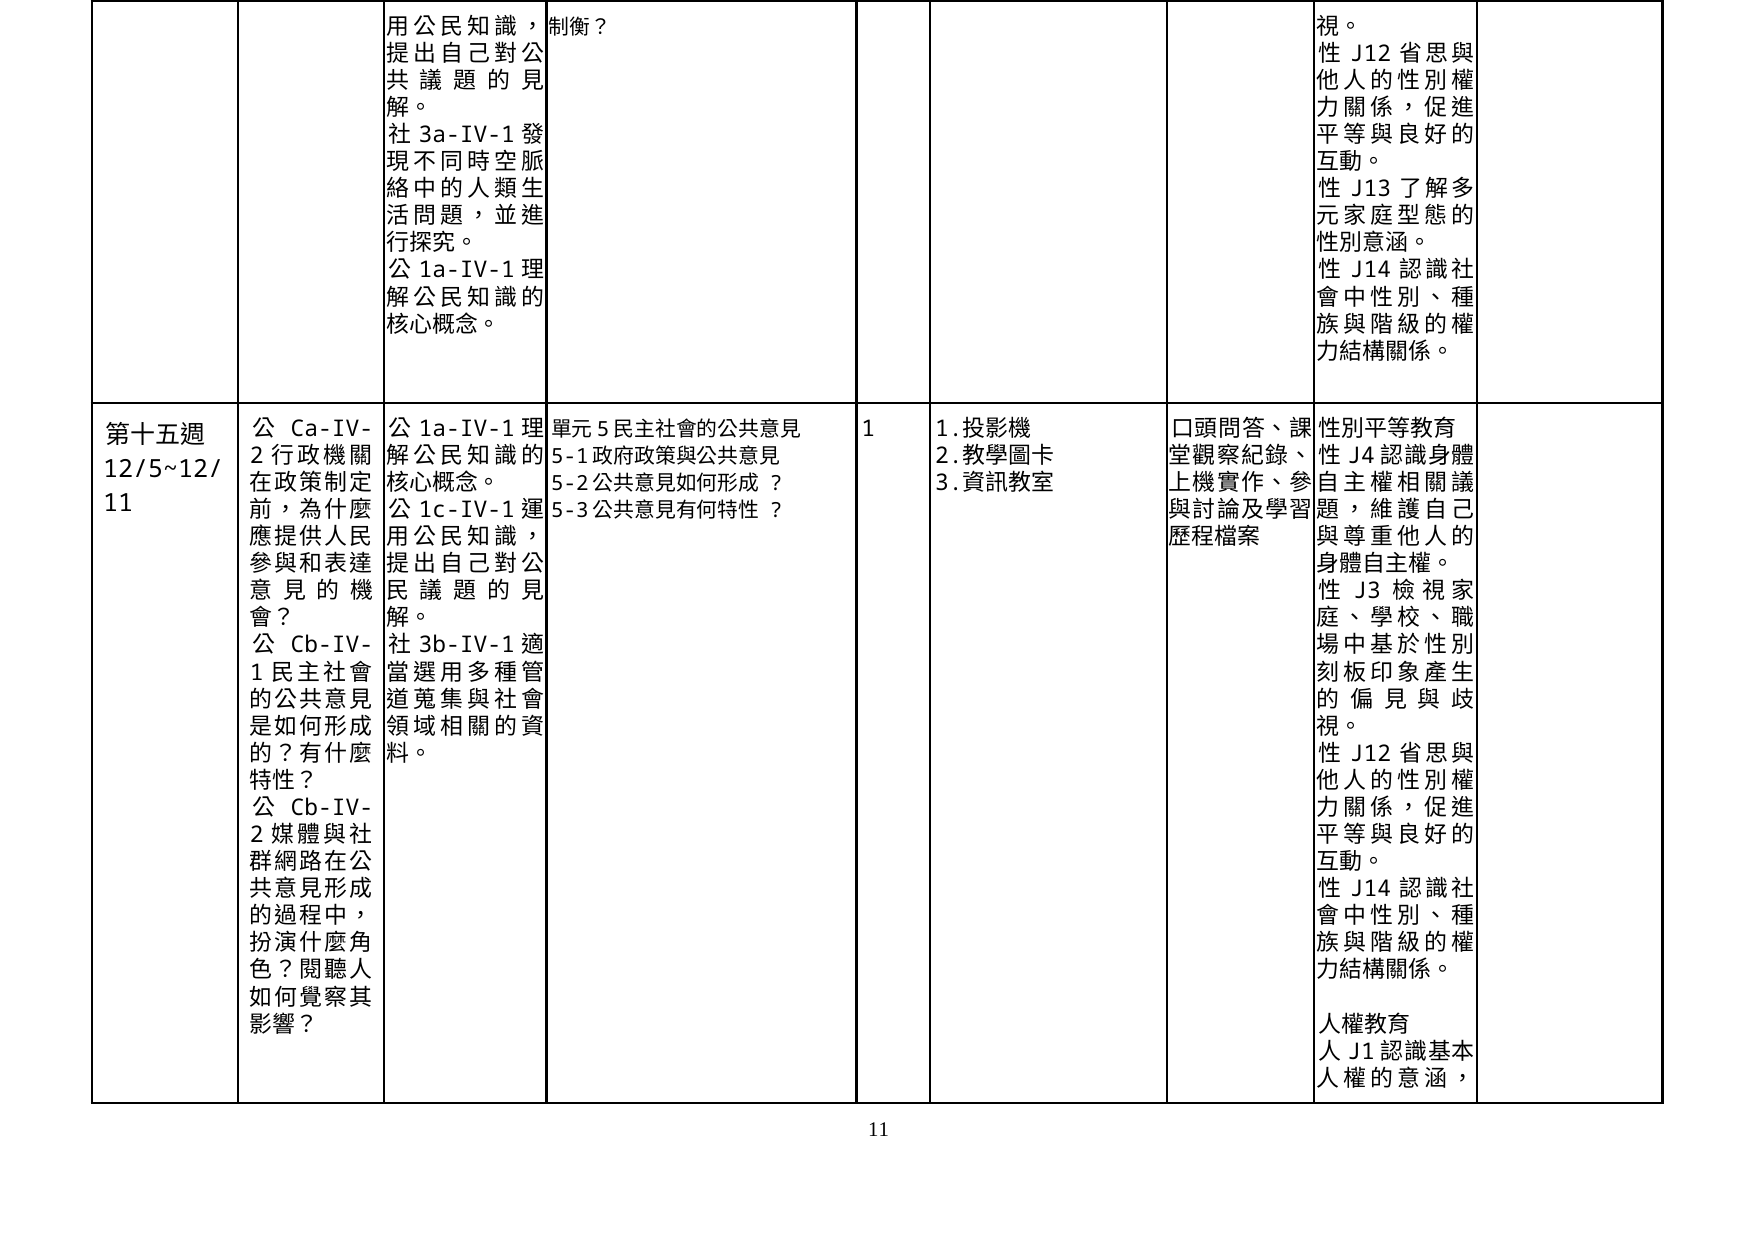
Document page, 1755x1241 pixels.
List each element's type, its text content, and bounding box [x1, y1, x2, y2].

table_cell 公Ca-IV-2行政機關在政策制定前，為什麼應提供人民參與和表達意見的機會？ 公Cb-IV-1民主社會的公共意見是如何形成的？有什麼特性？ 公Cb-IV-2媒體與社群網路在公共意見形成的過程中，扮演什麼角色？閱聽人如何覺察其影響？ [239, 404, 383, 1102]
table_cell 口頭問答、課堂觀察紀錄、上機實作、參與討論及學習歷程檔案 [1168, 404, 1313, 1102]
table_cell [239, 2, 383, 402]
table_cell [931, 2, 1166, 402]
table_cell 1.投影機 2.教學圖卡 3.資訊教室 [931, 404, 1166, 1102]
table_cell 公1a-IV-1理解公民知識的核心概念。 公1c-IV-1運用公民知識，提出自己對公民議題的見解。 社3b-IV-1適當選用多種管道蒐集與社會領域相關的資料。 [385, 404, 545, 1102]
table_cell 視。 性J12省思與他人的性別權力關係，促進平等與良好的互動。 性J13了解多元家庭型態的性別意涵。 性J14認識社會中性別、種族與階級的權力結構關係。 [1315, 2, 1476, 402]
table_cell [1478, 404, 1661, 1102]
table_cell 單元5民主社會的公共意見 5-1政府政策與公共意見 5-2公共意見如何形成 ? 5-3公共意見有何特性 ? [548, 404, 855, 1102]
table_cell 第十五週12/5~12/11 [93, 404, 237, 1102]
table_cell [93, 2, 237, 402]
table_cell 用公民知識，提出自己對公共議題的見解。 社3a-IV-1發現不同時空脈絡中的人類生活問題，並進行探究。 公1a-IV-1理解公民知識的核心概念。 [385, 2, 545, 402]
table_cell [1168, 2, 1313, 402]
table_cell [858, 2, 929, 402]
table_cell 性別平等教育 性J4認識身體自主權相關議題，維護自己與尊重他人的身體自主權。 性J3檢視家庭、學校、職場中基於性別刻板印象產生的偏見與歧視。 性J12省思與他人的性別權力關係，促進平等與良好的互動。 性J14認識社會中性別、種族與階級的權力結構關係。 人權教育 人J1認識基本人權的意涵， [1315, 404, 1476, 1102]
table_cell [1478, 2, 1661, 402]
table_cell 1 [858, 404, 929, 1102]
table_cell 制衡？ [548, 2, 855, 402]
